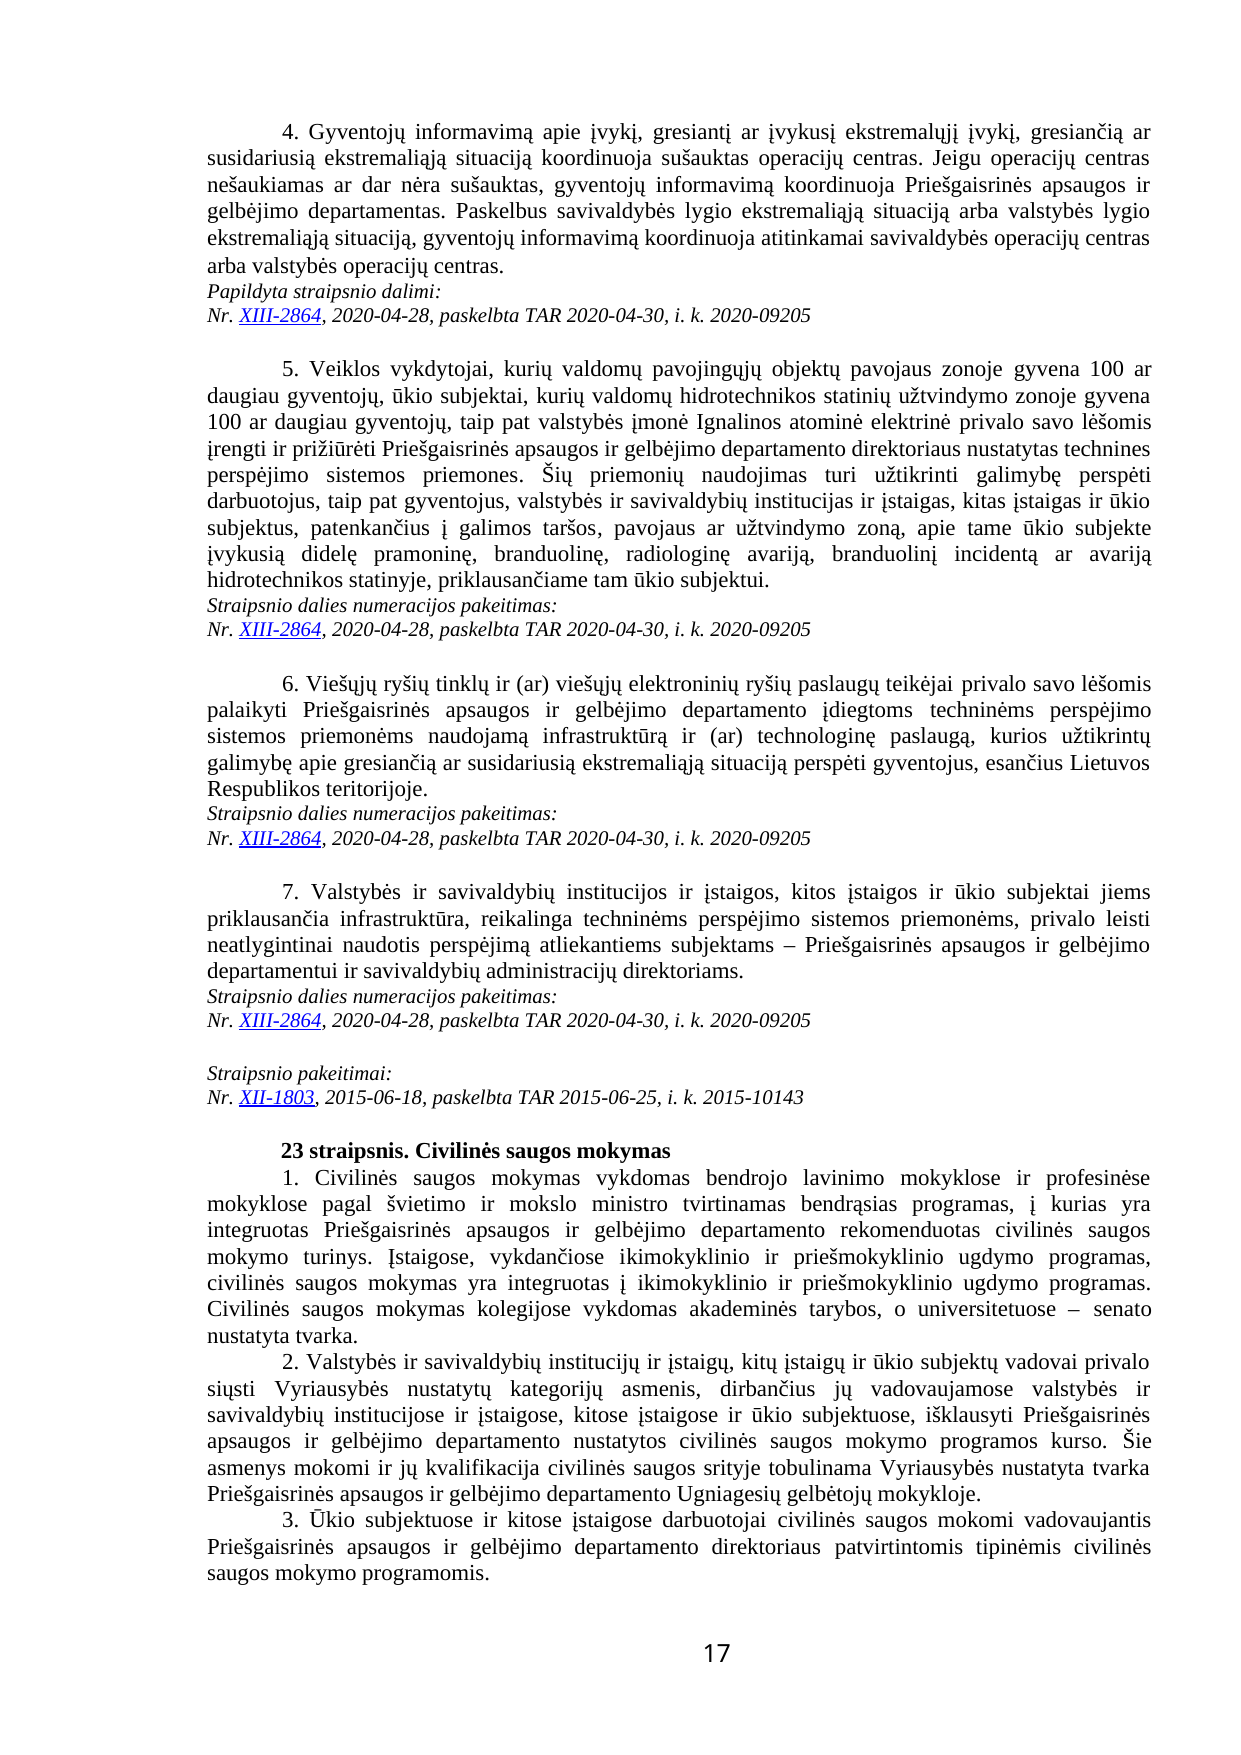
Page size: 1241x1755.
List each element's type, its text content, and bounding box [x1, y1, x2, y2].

text 7. Valstybės ir savivaldybių institucijos ir įstaigos, kitos įstaigos ir ūkio subjektai jiems priklausančia infrastruktūra, reikalinga techninėms perspėjimo sistemos priemonėms, privalo leisti neatlygintinai naudotis perspėjimą atliekantiems subjektams – Priešgaisrinės apsaugos ir gelbėjimo departamentui ir savivaldybių administracijų direktoriams. [207, 878, 1152, 984]
text Papildyta straipsnio dalimi: [207, 279, 1152, 303]
text 4. Gyventojų informavimą apie įvykį, gresiantį ar įvykusį ekstremalųjį įvykį, gresiančią ar susidariusią ekstremaliąją situaciją koordinuoja sušauktas operacijų centras. Jeigu operacijų centras nešaukiamas ar dar nėra sušauktas, gyventojų informavimą koordinuoja Priešgaisrinės apsaugos ir gelbėjimo departamentas. Paskelbus savivaldybės lygio ekstremaliąją situaciją arba valstybės lygio ekstremaliąją situaciją, gyventojų informavimą koordinuoja atitinkamai savivaldybės operacijų centras arba valstybės operacijų centras. [207, 118, 1152, 279]
text 23 straipsnis. Civilinės saugos mokymas [207, 1137, 1152, 1164]
text Straipsnio dalies numeracijos pakeitimas: [207, 801, 1152, 825]
text 1. Civilinės saugos mokymas vykdomas bendrojo lavinimo mokyklose ir profesinėse mokyklose pagal švietimo ir mokslo ministro tvirtinamas bendrąsias programas, į kurias yra integruotas Priešgaisrinės apsaugos ir gelbėjimo departamento rekomenduotas civilinės saugos mokymo turinys. Įstaigose, vykdančiose ikimokyklinio ir priešmokyklinio ugdymo programas, civilinės saugos mokymas yra integruotas į ikimokyklinio ir priešmokyklinio ugdymo programas. Civilinės saugos mokymas kolegijose vykdomas akademinės tarybos, o universitetuose – senato nustatyta tvarka. [207, 1164, 1152, 1348]
text 3. Ūkio subjektuose ir kitose įstaigose darbuotojai civilinės saugos mokomi vadovaujantis Priešgaisrinės apsaugos ir gelbėjimo departamento direktoriaus patvirtintomis tipinėmis civilinės saugos mokymo programomis. [207, 1506, 1152, 1585]
text Nr. XII-1803, 2015-06-18, paskelbta TAR 2015-06-25, i. k. 2015-10143 [207, 1084, 1152, 1109]
text Nr. XIII-2864, 2020-04-28, paskelbta TAR 2020-04-30, i. k. 2020-09205 [207, 1008, 1152, 1032]
text 5. Veiklos vykdytojai, kurių valdomų pavojingųjų objektų pavojaus zonoje gyvena 100 ar daugiau gyventojų, ūkio subjektai, kurių valdomų hidrotechnikos statinių užtvindymo zonoje gyvena 100 ar daugiau gyventojų, taip pat valstybės įmonė Ignalinos atominė elektrinė privalo savo lėšomis įrengti ir prižiūrėti Priešgaisrinės apsaugos ir gelbėjimo departamento direktoriaus nustatytas technines perspėjimo sistemos priemones. Šių priemonių naudojimas turi užtikrinti galimybę perspėti darbuotojus, taip pat gyventojus, valstybės ir savivaldybių institucijas ir įstaigas, kitas įstaigas ir ūkio subjektus, patenkančius į galimos taršos, pavojaus ar užtvindymo zoną, apie tame ūkio subjekte įvykusią didelę pramoninę, branduolinę, radiologinę avariją, branduolinį incidentą ar avariją hidrotechnikos statinyje, priklausančiame tam ūkio subjektui. [207, 356, 1152, 593]
text Straipsnio dalies numeracijos pakeitimas: [207, 984, 1152, 1008]
text 2. Valstybės ir savivaldybių institucijų ir įstaigų, kitų įstaigų ir ūkio subjektų vadovai privalo siųsti Vyriausybės nustatytų kategorijų asmenis, dirbančius jų vadovaujamose valstybės ir savivaldybių institucijose ir įstaigose, kitose įstaigose ir ūkio subjektuose, išklausyti Priešgaisrinės apsaugos ir gelbėjimo departamento nustatytos civilinės saugos mokymo programos kurso. Šie asmenys mokomi ir jų kvalifikacija civilinės saugos srityje tobulinama Vyriausybės nustatyta tvarka Priešgaisrinės apsaugos ir gelbėjimo departamento Ugniagesių gelbėtojų mokykloje. [207, 1348, 1152, 1506]
text Nr. XIII-2864, 2020-04-28, paskelbta TAR 2020-04-30, i. k. 2020-09205 [207, 825, 1152, 849]
text Straipsnio pakeitimai: [207, 1061, 1152, 1084]
text Straipsnio dalies numeracijos pakeitimas: [207, 593, 1152, 617]
text Nr. XIII-2864, 2020-04-28, paskelbta TAR 2020-04-30, i. k. 2020-09205 [207, 303, 1152, 327]
text 6. Viešųjų ryšių tinklų ir (ar) viešųjų elektroninių ryšių paslaugų teikėjai privalo savo lėšomis palaikyti Priešgaisrinės apsaugos ir gelbėjimo departamento įdiegtoms techninėms perspėjimo sistemos priemonėms naudojamą infrastruktūrą ir (ar) technologinę paslaugą, kurios užtikrintų galimybę apie gresiančią ar susidariusią ekstremaliąją situaciją perspėti gyventojus, esančius Lietuvos Respublikos teritorijoje. [207, 669, 1152, 801]
text Nr. XIII-2864, 2020-04-28, paskelbta TAR 2020-04-30, i. k. 2020-09205 [207, 617, 1152, 641]
